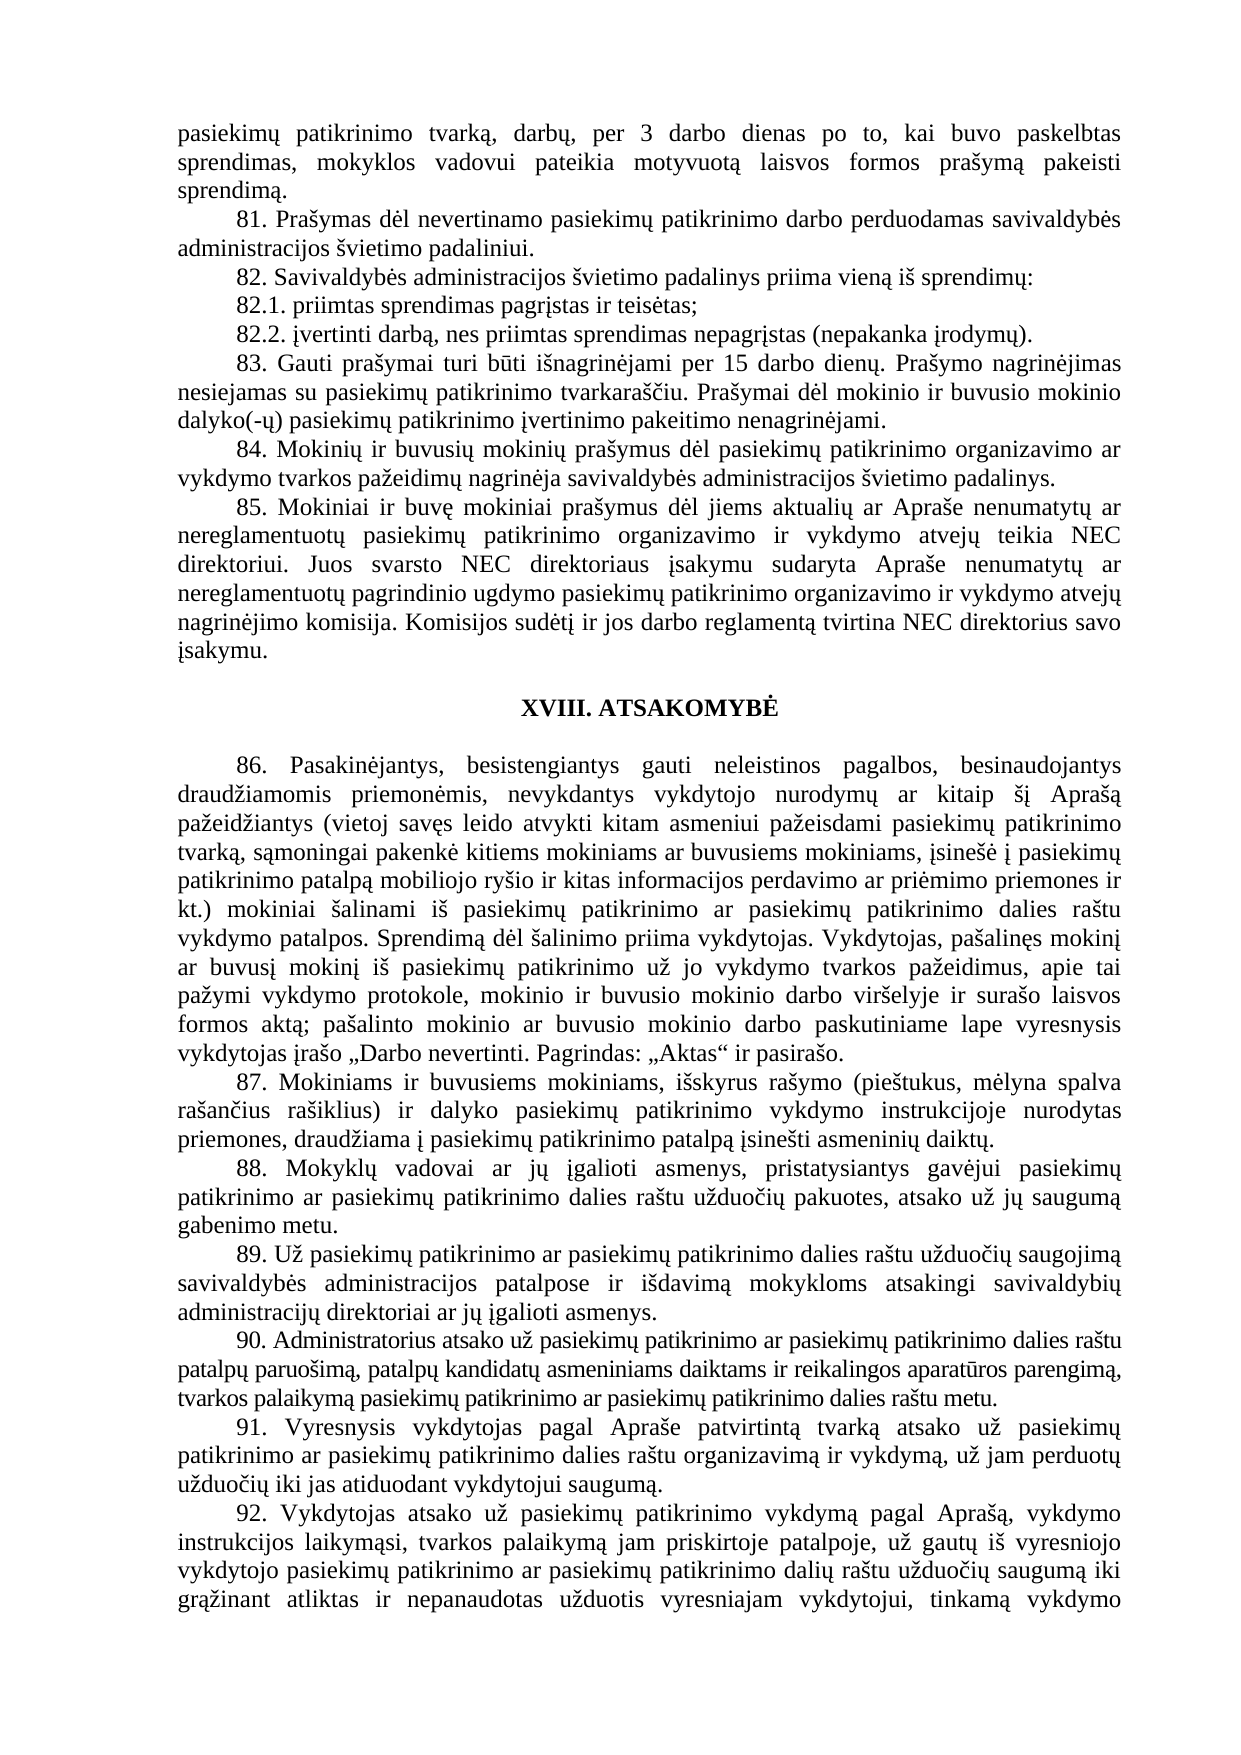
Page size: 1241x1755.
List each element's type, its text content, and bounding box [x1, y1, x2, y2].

text 81. Prašymas dėl nevertinamo pasiekimų patikrinimo darbo perduodamas savivaldybės administracijos švietimo padaliniui. [177, 204, 1122, 262]
text 82. Savivaldybės administracijos švietimo padalinys priima vieną iš sprendimų: [177, 262, 1122, 291]
text 87. Mokiniams ir buvusiems mokiniams, išskyrus rašymo (pieštukus, mėlyna spalva rašančius rašiklius) ir dalyko pasiekimų patikrinimo vykdymo instrukcijoje nurodytas priemones, draudžiama į pasiekimų patikrinimo patalpą įsinešti asmeninių daiktų. [177, 1067, 1122, 1153]
text 84. Mokinių ir buvusių mokinių prašymus dėl pasiekimų patikrinimo organizavimo ar vykdymo tvarkos pažeidimų nagrinėja savivaldybės administracijos švietimo padalinys. [177, 434, 1122, 492]
text XVIII. ATSAKOMYBĖ [177, 693, 1122, 722]
text 88. Mokyklų vadovai ar jų įgalioti asmenys, pristatysiantys gavėjui pasiekimų patikrinimo ar pasiekimų patikrinimo dalies raštu užduočių pakuotes, atsako už jų saugumą gabenimo metu. [177, 1153, 1122, 1239]
text 91. Vyresnysis vykdytojas pagal Apraše patvirtintą tvarką atsako už pasiekimų patikrinimo ar pasiekimų patikrinimo dalies raštu organizavimą ir vykdymą, už jam perduotų užduočių iki jas atiduodant vykdytojui saugumą. [177, 1412, 1122, 1498]
text 89. Už pasiekimų patikrinimo ar pasiekimų patikrinimo dalies raštu užduočių saugojimą savivaldybės administracijos patalpose ir išdavimą mokykloms atsakingi savivaldybių administracijų direktoriai ar jų įgalioti asmenys. [177, 1239, 1122, 1326]
text 92. Vykdytojas atsako už pasiekimų patikrinimo vykdymą pagal Aprašą, vykdymo instrukcijos laikymąsi, tvarkos palaikymą jam priskirtoje patalpoje, už gautų iš vyresniojo vykdytojo pasiekimų patikrinimo ar pasiekimų patikrinimo dalių raštu užduočių saugumą iki grąžinant atliktas ir nepanaudotas užduotis vyresniajam vykdytojui, tinkamą vykdymo [177, 1498, 1122, 1613]
text 90. Administratorius atsako už pasiekimų patikrinimo ar pasiekimų patikrinimo dalies raštu patalpų paruošimą, patalpų kandidatų asmeniniams daiktams ir reikalingos aparatūros parengimą, tvarkos palaikymą pasiekimų patikrinimo ar pasiekimų patikrinimo dalies raštu metu. [177, 1326, 1122, 1412]
text 82.1. priimtas sprendimas pagrįstas ir teisėtas; [177, 291, 1122, 319]
text 85. Mokiniai ir buvę mokiniai prašymus dėl jiems aktualių ar Apraše nenumatytų ar nereglamentuotų pasiekimų patikrinimo organizavimo ir vykdymo atvejų teikia NEC direktoriui. Juos svarsto NEC direktoriaus įsakymu sudaryta Apraše nenumatytų ar nereglamentuotų pagrindinio ugdymo pasiekimų patikrinimo organizavimo ir vykdymo atvejų nagrinėjimo komisija. Komisijos sudėtį ir jos darbo reglamentą tvirtina NEC direktorius savo įsakymu. [177, 492, 1122, 664]
text 82.2. įvertinti darbą, nes priimtas sprendimas nepagrįstas (nepakanka įrodymų). [177, 319, 1122, 348]
text 86. Pasakinėjantys, besistengiantys gauti neleistinos pagalbos, besinaudojantys draudžiamomis priemonėmis, nevykdantys vykdytojo nurodymų ar kitaip šį Aprašą pažeidžiantys (vietoj savęs leido atvykti kitam asmeniui pažeisdami pasiekimų patikrinimo tvarką, sąmoningai pakenkė kitiems mokiniams ar buvusiems mokiniams, įsinešė į pasiekimų patikrinimo patalpą mobiliojo ryšio ir kitas informacijos perdavimo ar priėmimo priemones ir kt.) mokiniai šalinami iš pasiekimų patikrinimo ar pasiekimų patikrinimo dalies raštu vykdymo patalpos. Sprendimą dėl šalinimo priima vykdytojas. Vykdytojas, pašalinęs mokinį ar buvusį mokinį iš pasiekimų patikrinimo už jo vykdymo tvarkos pažeidimus, apie tai pažymi vykdymo protokole, mokinio ir buvusio mokinio darbo viršelyje ir surašo laisvos formos aktą; pašalinto mokinio ar buvusio mokinio darbo paskutiniame lape vyresnysis vykdytojas įrašo „Darbo nevertinti. Pagrindas: „Aktas“ ir pasirašo. [177, 751, 1122, 1067]
text 83. Gauti prašymai turi būti išnagrinėjami per 15 darbo dienų. Prašymo nagrinėjimas nesiejamas su pasiekimų patikrinimo tvarkaraščiu. Prašymai dėl mokinio ir buvusio mokinio dalyko(-ų) pasiekimų patikrinimo įvertinimo pakeitimo nenagrinėjami. [177, 348, 1122, 434]
text pasiekimų patikrinimo tvarką, darbų, per 3 darbo dienas po to, kai buvo paskelbtas sprendimas, mokyklos vadovui pateikia motyvuotą laisvos formos prašymą pakeisti sprendimą. [177, 118, 1122, 204]
